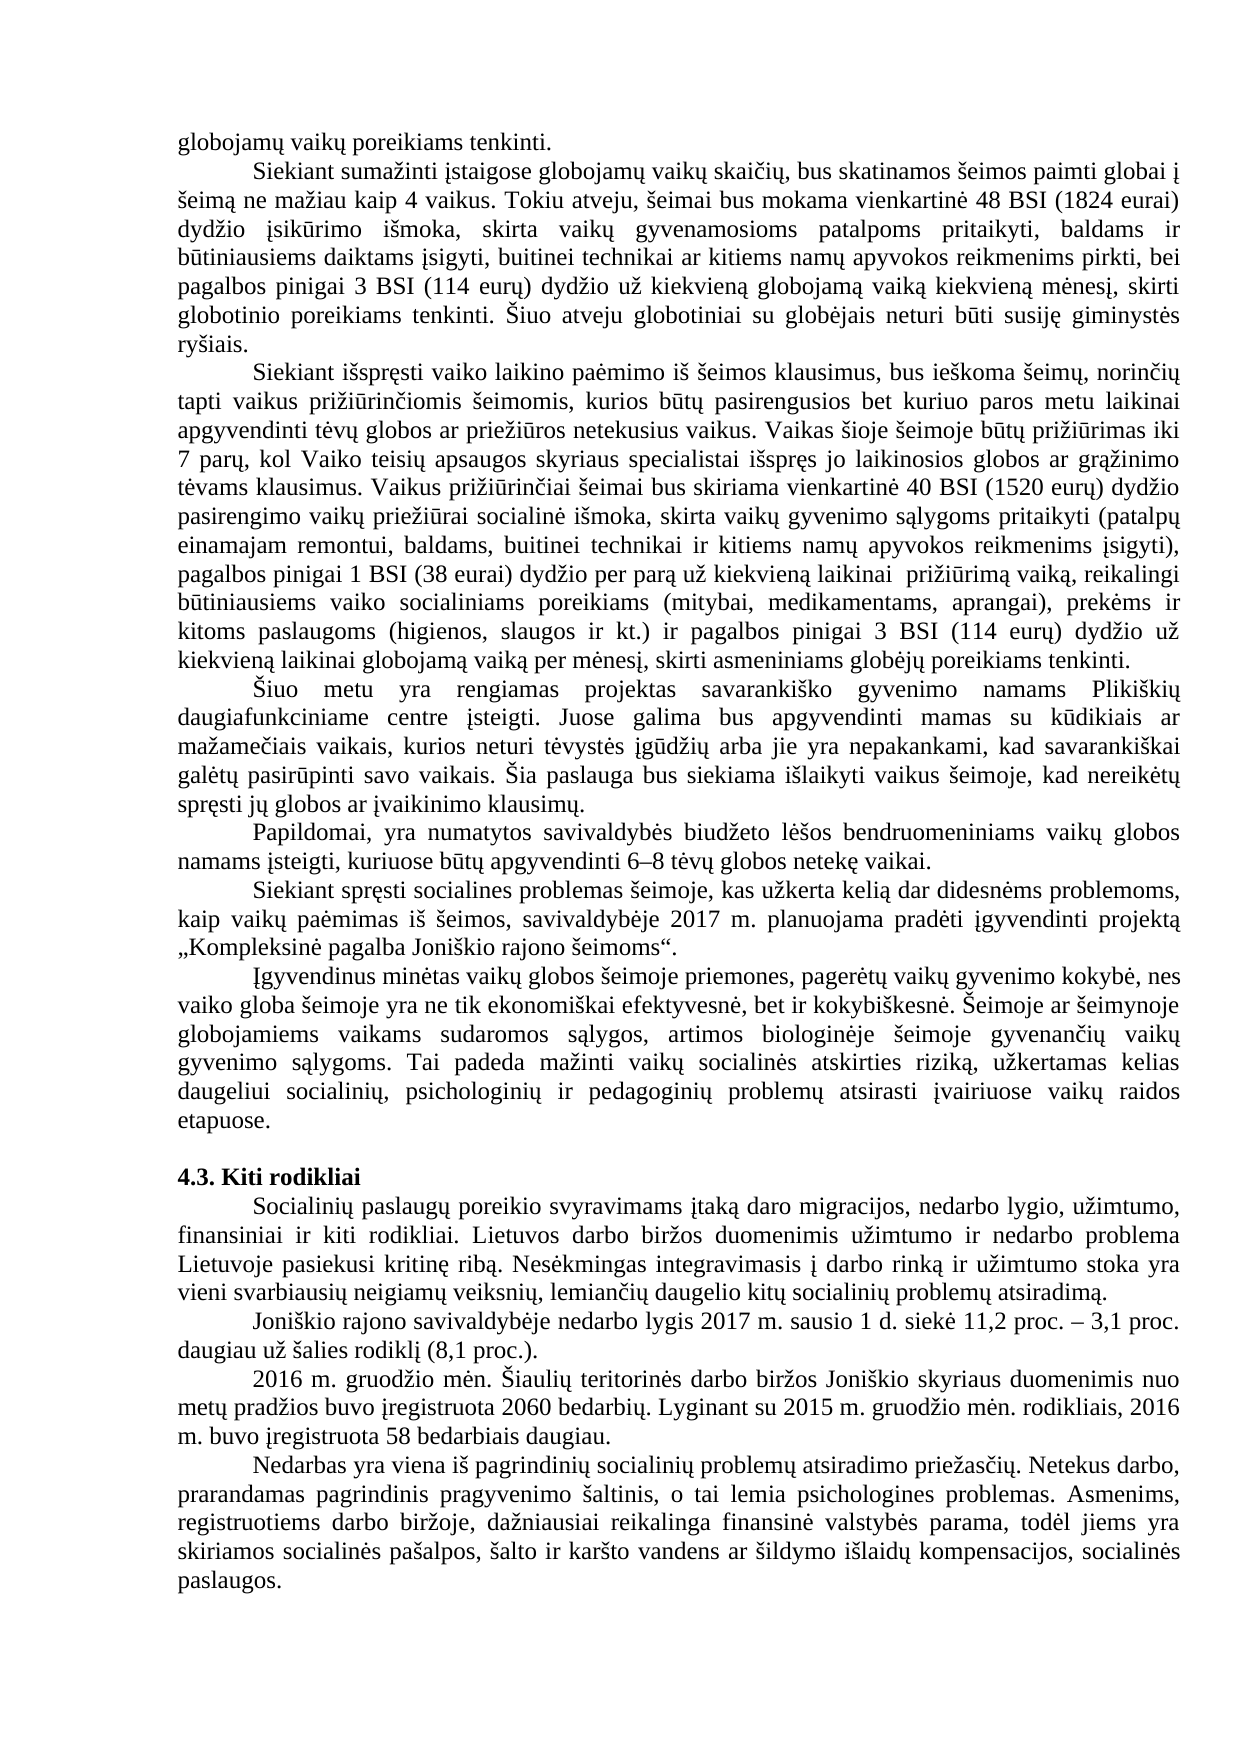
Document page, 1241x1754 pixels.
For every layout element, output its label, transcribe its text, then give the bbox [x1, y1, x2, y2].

text Šiuo metu yra rengiamas projektas savarankiško gyvenimo namams Plikiškių daugiafunkciniame centre įsteigti. Juose galima bus apgyvendinti mamas su kūdikiais ar mažamečiais vaikais, kurios neturi tėvystės įgūdžių arba jie yra nepakankami, kad savarankiškai galėtų pasirūpinti savo vaikais. Šia paslauga bus siekiama išlaikyti vaikus šeimoje, kad nereikėtų spręsti jų globos ar įvaikinimo klausimų. [177, 674, 1181, 817]
text Joniškio rajono savivaldybėje nedarbo lygis 2017 m. sausio 1 d. siekė 11,2 proc. – 3,1 proc. daugiau už šalies rodiklį (8,1 proc.). [177, 1306, 1181, 1364]
text globojamų vaikų poreikiams tenkinti. [177, 127, 1181, 156]
text 2016 m. gruodžio mėn. Šiaulių teritorinės darbo biržos Joniškio skyriaus duomenimis nuo metų pradžios buvo įregistruota 2060 bedarbių. Lyginant su 2015 m. gruodžio mėn. rodikliais, 2016 m. buvo įregistruota 58 bedarbiais daugiau. [177, 1364, 1181, 1450]
text Socialinių paslaugų poreikio svyravimams įtaką daro migracijos, nedarbo lygio, užimtumo, finansiniai ir kiti rodikliai. Lietuvos darbo biržos duomenimis užimtumo ir nedarbo problema Lietuvoje pasiekusi kritinę ribą. Nesėkmingas integravimasis į darbo rinką ir užimtumo stoka yra vieni svarbiausių neigiamų veiksnių, lemiančių daugelio kitų socialinių problemų atsiradimą. [177, 1191, 1181, 1306]
text Siekiant sumažinti įstaigose globojamų vaikų skaičių, bus skatinamos šeimos paimti globai į šeimą ne mažiau kaip 4 vaikus. Tokiu atveju, šeimai bus mokama vienkartinė 48 BSI (1824 eurai) dydžio įsikūrimo išmoka, skirta vaikų gyvenamosioms patalpoms pritaikyti, baldams ir būtiniausiems daiktams įsigyti, buitinei technikai ar kitiems namų apyvokos reikmenims pirkti, bei pagalbos pinigai 3 BSI (114 eurų) dydžio už kiekvieną globojamą vaiką kiekvieną mėnesį, skirti globotinio poreikiams tenkinti. Šiuo atveju globotiniai su globėjais neturi būti susiję giminystės ryšiais. [177, 156, 1181, 357]
text Siekiant spręsti socialines problemas šeimoje, kas užkerta kelią dar didesnėms problemoms, kaip vaikų paėmimas iš šeimos, savivaldybėje 2017 m. planuojama pradėti įgyvendinti projektą „Kompleksinė pagalba Joniškio rajono šeimoms“. [177, 875, 1181, 961]
text Įgyvendinus minėtas vaikų globos šeimoje priemones, pagerėtų vaikų gyvenimo kokybė, nes vaiko globa šeimoje yra ne tik ekonomiškai efektyvesnė, bet ir kokybiškesnė. Šeimoje ar šeimynoje globojamiems vaikams sudaromos sąlygos, artimos biologinėje šeimoje gyvenančių vaikų gyvenimo sąlygoms. Tai padeda mažinti vaikų socialinės atskirties riziką, užkertamas kelias daugeliui socialinių, psichologinių ir pedagoginių problemų atsirasti įvairiuose vaikų raidos etapuose. [177, 961, 1181, 1134]
text 4.3. Kiti rodikliai [177, 1162, 1181, 1191]
text Papildomai, yra numatytos savivaldybės biudžeto lėšos bendruomeniniams vaikų globos namams įsteigti, kuriuose būtų apgyvendinti 6–8 tėvų globos netekę vaikai. [177, 817, 1181, 875]
text Siekiant išspręsti vaiko laikino paėmimo iš šeimos klausimus, bus ieškoma šeimų, norinčių tapti vaikus prižiūrinčiomis šeimomis, kurios būtų pasirengusios bet kuriuo paros metu laikinai apgyvendinti tėvų globos ar priežiūros netekusius vaikus. Vaikas šioje šeimoje būtų prižiūrimas iki 7 parų, kol Vaiko teisių apsaugos skyriaus specialistai išspręs jo laikinosios globos ar grąžinimo tėvams klausimus. Vaikus prižiūrinčiai šeimai bus skiriama vienkartinė 40 BSI (1520 eurų) dydžio pasirengimo vaikų priežiūrai socialinė išmoka, skirta vaikų gyvenimo sąlygoms pritaikyti (patalpų einamajam remontui, baldams, buitinei technikai ir kitiems namų apyvokos reikmenims įsigyti), pagalbos pinigai 1 BSI (38 eurai) dydžio per parą už kiekvieną laikinai prižiūrimą vaiką, reikalingi būtiniausiems vaiko socialiniams poreikiams (mitybai, medikamentams, aprangai), prekėms ir kitoms paslaugoms (higienos, slaugos ir kt.) ir pagalbos pinigai 3 BSI (114 eurų) dydžio už kiekvieną laikinai globojamą vaiką per mėnesį, skirti asmeniniams globėjų poreikiams tenkinti. [177, 357, 1181, 674]
text Nedarbas yra viena iš pagrindinių socialinių problemų atsiradimo priežasčių. Netekus darbo, prarandamas pagrindinis pragyvenimo šaltinis, o tai lemia psichologines problemas. Asmenims, registruotiems darbo biržoje, dažniausiai reikalinga finansinė valstybės parama, todėl jiems yra skiriamos socialinės pašalpos, šalto ir karšto vandens ar šildymo išlaidų kompensacijos, socialinės paslaugos. [177, 1450, 1181, 1594]
